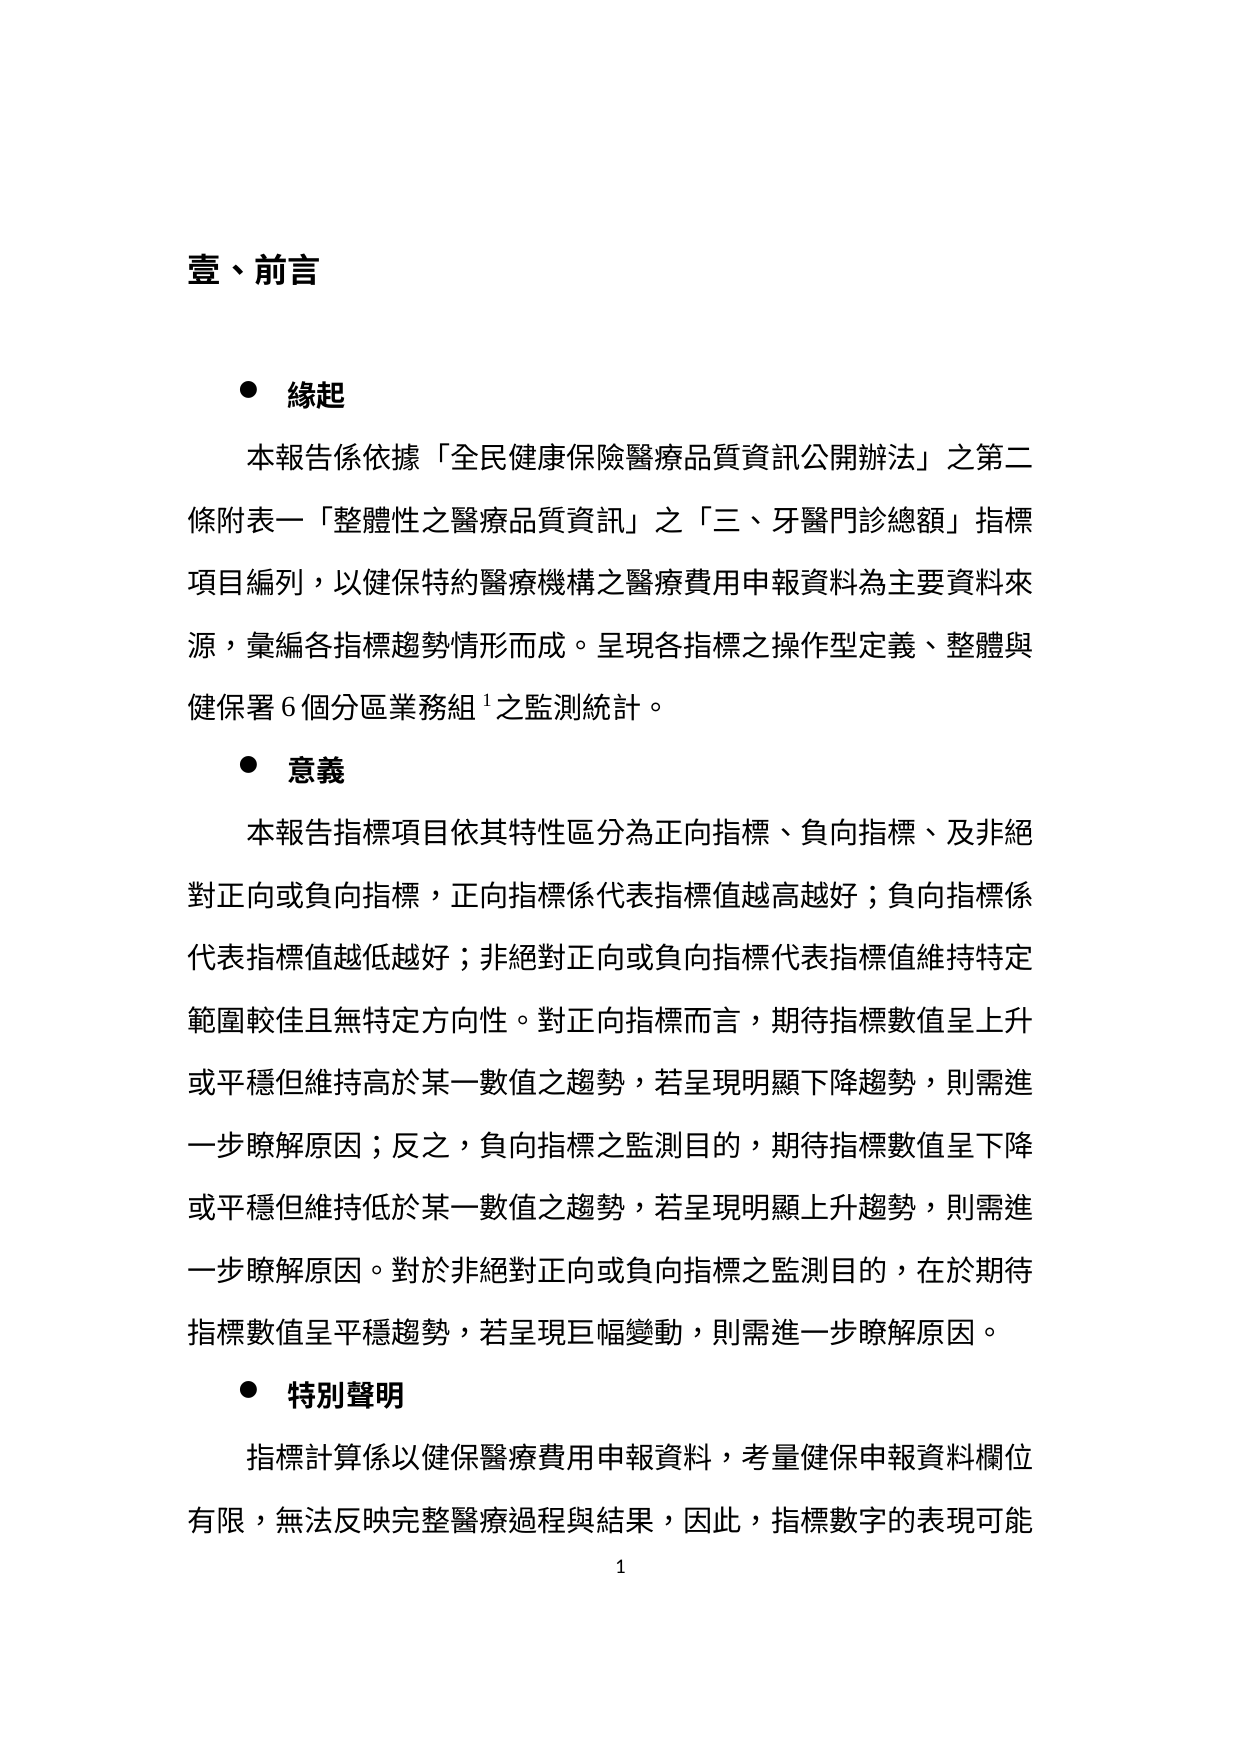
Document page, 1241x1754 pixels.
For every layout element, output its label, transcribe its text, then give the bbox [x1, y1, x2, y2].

list 緣起 [237, 352, 1046, 414]
text 本報告係依據「全民健康保險醫療品質資訊公開辦法」之第二條附表一「整體性之醫療品質資訊」之「三、牙醫門診總額」指標項目編列，以健保特約醫療機構之醫療費用申報資料為主要資料來源，彙編各指標趨勢情形而成。呈現各指標之操作型定義、整體與健保署6個分區業務組1之監測統計。 [187, 414, 1046, 727]
text 壹、前言 [187, 227, 1053, 289]
list 意義 [237, 727, 1046, 789]
list 特別聲明 [237, 1352, 1046, 1414]
text 指標計算係以健保醫療費用申報資料，考量健保申報資料欄位有限，無法反映完整醫療過程與結果，因此，指標數字的表現可能 [187, 1414, 1046, 1539]
text 本報告指標項目依其特性區分為正向指標、負向指標、及非絕對正向或負向指標，正向指標係代表指標值越高越好；負向指標係代表指標值越低越好；非絕對正向或負向指標代表指標值維持特定範圍較佳且無特定方向性。對正向指標而言，期待指標數值呈上升或平穩但維持高於某一數值之趨勢，若呈現明顯下降趨勢，則需進一步瞭解原因；反之，負向指標之監測目的，期待指標數值呈下降或平穩但維持低於某一數值之趨勢，若呈現明顯上升趨勢，則需進一步瞭解原因。對於非絕對正向或負向指標之監測目的，在於期待指標數值呈平穩趨勢，若呈現巨幅變動，則需進一步瞭解原因。 [187, 789, 1046, 1352]
